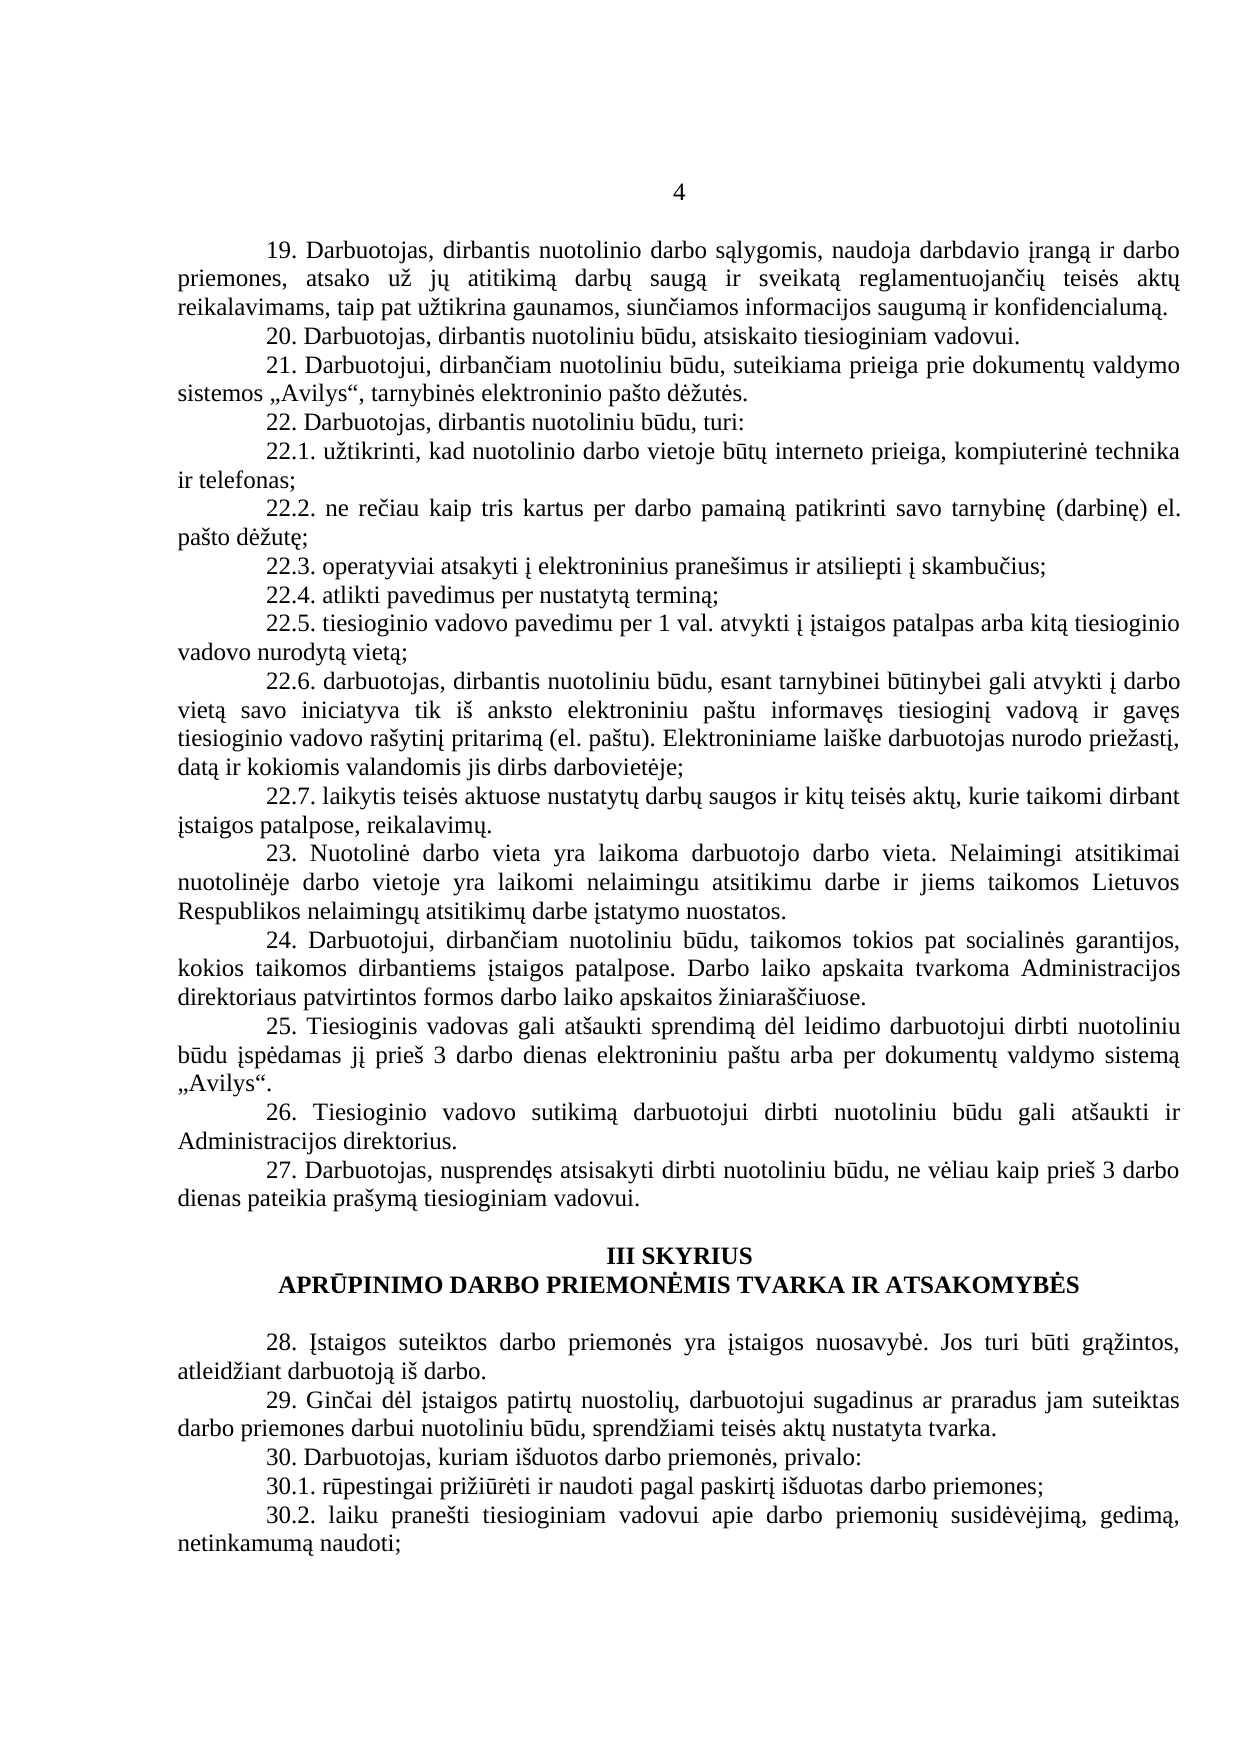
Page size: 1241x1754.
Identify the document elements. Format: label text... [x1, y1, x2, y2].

text 30.1. rūpestingai prižiūrėti ir naudoti pagal paskirtį išduotas darbo priemones; [177, 1471, 1181, 1500]
text APRŪPINIMO DARBO PRIEMONĖMIS TVARKA IR ATSAKOMYBĖS [177, 1270, 1181, 1298]
text 22.5. tiesioginio vadovo pavedimu per 1 val. atvykti į įstaigos patalpas arba kitą tiesioginio vadovo nurodytą vietą; [177, 608, 1181, 666]
text 22.1. užtikrinti, kad nuotolinio darbo vietoje būtų interneto prieiga, kompiuterinė technika ir telefonas; [177, 436, 1181, 493]
text 19. Darbuotojas, dirbantis nuotolinio darbo sąlygomis, naudoja darbdavio įrangą ir darbo priemones, atsako už jų atitikimą darbų saugą ir sveikatą reglamentuojančių teisės aktų reikalavimams, taip pat užtikrina gaunamos, siunčiamos informacijos saugumą ir konfidencialumą. [177, 235, 1181, 321]
text 25. Tiesioginis vadovas gali atšaukti sprendimą dėl leidimo darbuotojui dirbti nuotoliniu būdu įspėdamas jį prieš 3 darbo dienas elektroniniu paštu arba per dokumentų valdymo sistemą „Avilys“. [177, 1011, 1181, 1097]
text 26. Tiesioginio vadovo sutikimą darbuotojui dirbti nuotoliniu būdu gali atšaukti ir Administracijos direktorius. [177, 1097, 1181, 1155]
text 30.2. laiku pranešti tiesioginiam vadovui apie darbo priemonių susidėvėjimą, gedimą, netinkamumą naudoti; [177, 1500, 1181, 1557]
text III SKYRIUS [177, 1241, 1181, 1270]
text 29. Ginčai dėl įstaigos patirtų nuostolių, darbuotojui sugadinus ar praradus jam suteiktas darbo priemones darbui nuotoliniu būdu, sprendžiami teisės aktų nustatyta tvarka. [177, 1385, 1181, 1442]
text 30. Darbuotojas, kuriam išduotos darbo priemonės, privalo: [177, 1442, 1181, 1471]
text 20. Darbuotojas, dirbantis nuotoliniu būdu, atsiskaito tiesioginiam vadovui. [177, 321, 1181, 350]
text 22.7. laikytis teisės aktuose nustatytų darbų saugos ir kitų teisės aktų, kurie taikomi dirbant įstaigos patalpose, reikalavimų. [177, 781, 1181, 838]
text 28. Įstaigos suteiktos darbo priemonės yra įstaigos nuosavybė. Jos turi būti grąžintos, atleidžiant darbuotoją iš darbo. [177, 1327, 1181, 1385]
text 24. Darbuotojui, dirbančiam nuotoliniu būdu, taikomos tokios pat socialinės garantijos, kokios taikomos dirbantiems įstaigos patalpose. Darbo laiko apskaita tvarkoma Administracijos direktoriaus patvirtintos formos darbo laiko apskaitos žiniaraščiuose. [177, 925, 1181, 1011]
text 22. Darbuotojas, dirbantis nuotoliniu būdu, turi: [177, 407, 1181, 436]
text 23. Nuotolinė darbo vieta yra laikoma darbuotojo darbo vieta. Nelaimingi atsitikimai nuotolinėje darbo vietoje yra laikomi nelaimingu atsitikimu darbe ir jiems taikomos Lietuvos Respublikos nelaimingų atsitikimų darbe įstatymo nuostatos. [177, 838, 1181, 925]
text 27. Darbuotojas, nusprendęs atsisakyti dirbti nuotoliniu būdu, ne vėliau kaip prieš 3 darbo dienas pateikia prašymą tiesioginiam vadovui. [177, 1155, 1181, 1212]
text 22.6. darbuotojas, dirbantis nuotoliniu būdu, esant tarnybinei būtinybei gali atvykti į darbo vietą savo iniciatyva tik iš anksto elektroniniu paštu informavęs tiesioginį vadovą ir gavęs tiesioginio vadovo rašytinį pritarimą (el. paštu). Elektroniniame laiške darbuotojas nurodo priežastį, datą ir kokiomis valandomis jis dirbs darbovietėje; [177, 666, 1181, 781]
text 21. Darbuotojui, dirbančiam nuotoliniu būdu, suteikiama prieiga prie dokumentų valdymo sistemos „Avilys“, tarnybinės elektroninio pašto dėžutės. [177, 350, 1181, 407]
text 22.4. atlikti pavedimus per nustatytą terminą; [177, 580, 1181, 608]
text 22.2. ne rečiau kaip tris kartus per darbo pamainą patikrinti savo tarnybinę (darbinę) el. pašto dėžutę; [177, 493, 1181, 551]
text 22.3. operatyviai atsakyti į elektroninius pranešimus ir atsiliepti į skambučius; [177, 551, 1181, 580]
